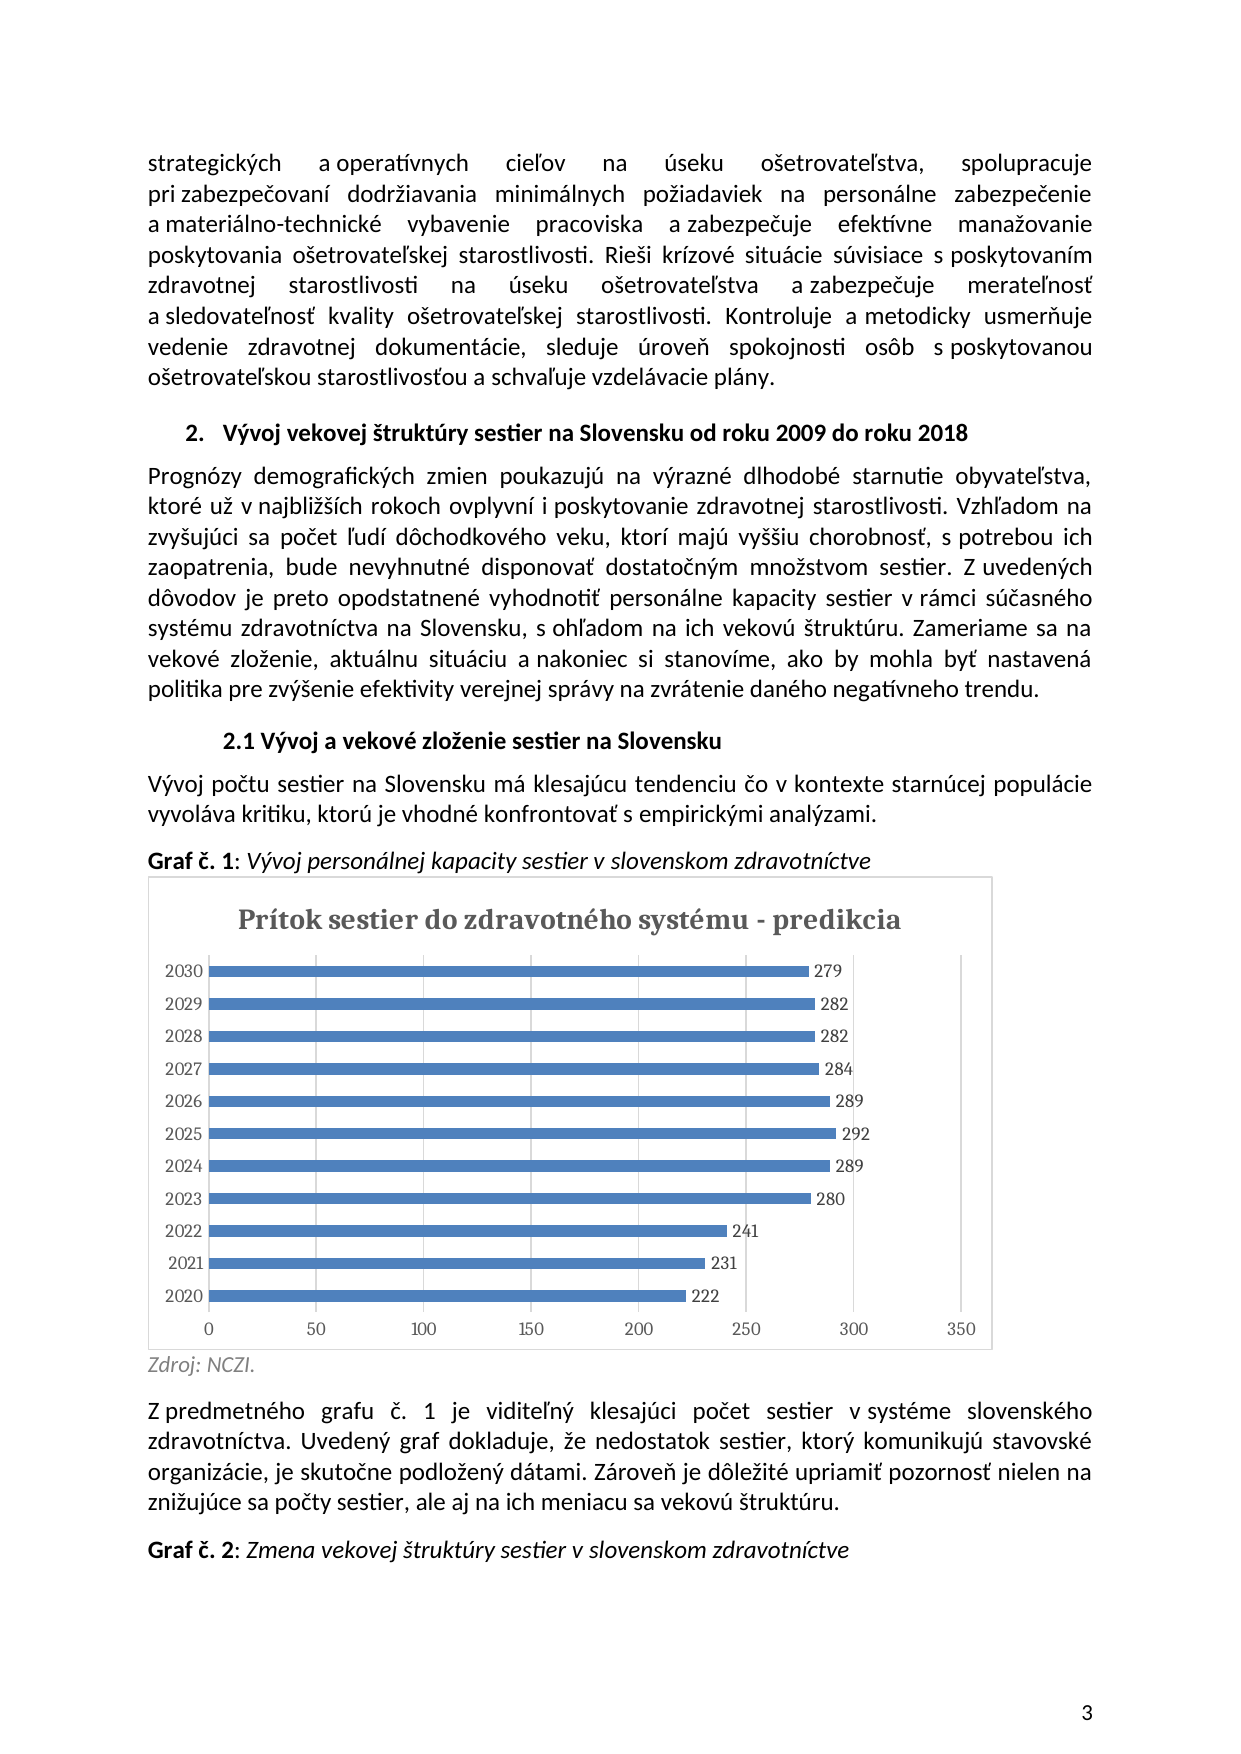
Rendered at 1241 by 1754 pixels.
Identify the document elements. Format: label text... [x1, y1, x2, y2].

subtitle 2.1 Vývoj a vekové zloženie sestier na Slovensku [223, 725, 1093, 755]
text Graf č. 2: Zmena vekovej štruktúry sestier v slovenskom zdravotníctve [148, 1534, 1093, 1564]
text Z predmetného grafu č. 1 je viditeľný klesajúci počet sestier v systéme slovenského zdravotníctva. Uvedený graf dokladuje, že nedostatok sestier, ktorý komunikujú stavovské organizácie, je skutočne podložený dátami. Zároveň je dôležité upriamiť pozornosť nielen na znižujúce sa počty sestier, ale aj na ich meniacu sa vekovú štruktúru. [148, 1395, 1093, 1517]
text strategických a operatívnych cieľov na úseku ošetrovateľstva, spolupracuje pri zabezpečovaní dodržiavania minimálnych požiadaviek na personálne zabezpečenie a materiálno-technické vybavenie pracoviska a zabezpečuje efektívne manažovanie poskytovania ošetrovateľskej starostlivosti. Rieši krízové situácie súvisiace s poskytovaním zdravotnej starostlivosti na úseku ošetrovateľstva a zabezpečuje merateľnosť a sledovateľnosť kvality ošetrovateľskej starostlivosti. Kontroluje a metodicky usmerňuje vedenie zdravotnej dokumentácie, sleduje úroveň spokojnosti osôb s poskytovanou ošetrovateľskou starostlivosťou a schvaľuje vzdelávacie plány. [148, 148, 1093, 392]
text Zdroj: NCZI. [148, 1350, 1093, 1378]
text Vývoj počtu sestier na Slovensku má klesajúcu tendenciu čo v kontexte starnúcej populácie vyvoláva kritiku, ktorú je vhodné konfrontovať s empirickými analýzami. [148, 768, 1093, 829]
text Prognózy demografických zmien poukazujú na výrazné dlhodobé starnutie obyvateľstva, ktoré už v najbližších rokoch ovplyvní i poskytovanie zdravotnej starostlivosti. Vzhľadom na zvyšujúci sa počet ľudí dôchodkového veku, ktorí majú vyššiu chorobnosť, s potrebou ich zaopatrenia, bude nevyhnutné disponovať dostatočným množstvom sestier. Z uvedených dôvodov je preto opodstatnené vyhodnotiť personálne kapacity sestier v rámci súčasného systému zdravotníctva na Slovensku, s ohľadom na ich vekovú štruktúru. Zameriame sa na vekové zloženie, aktuálnu situáciu a nakoniec si stanovíme, ako by mohla byť nastavená politika pre zvýšenie efektivity verejnej správy na zvrátenie daného negatívneho trendu. [148, 460, 1093, 704]
subtitle Vývoj vekovej štruktúry sestier na Slovensku od roku 2009 do roku 2018 [185, 417, 1093, 447]
text Graf č. 1: Vývoj personálnej kapacity sestier v slovenskom zdravotníctve [148, 846, 1093, 1350]
